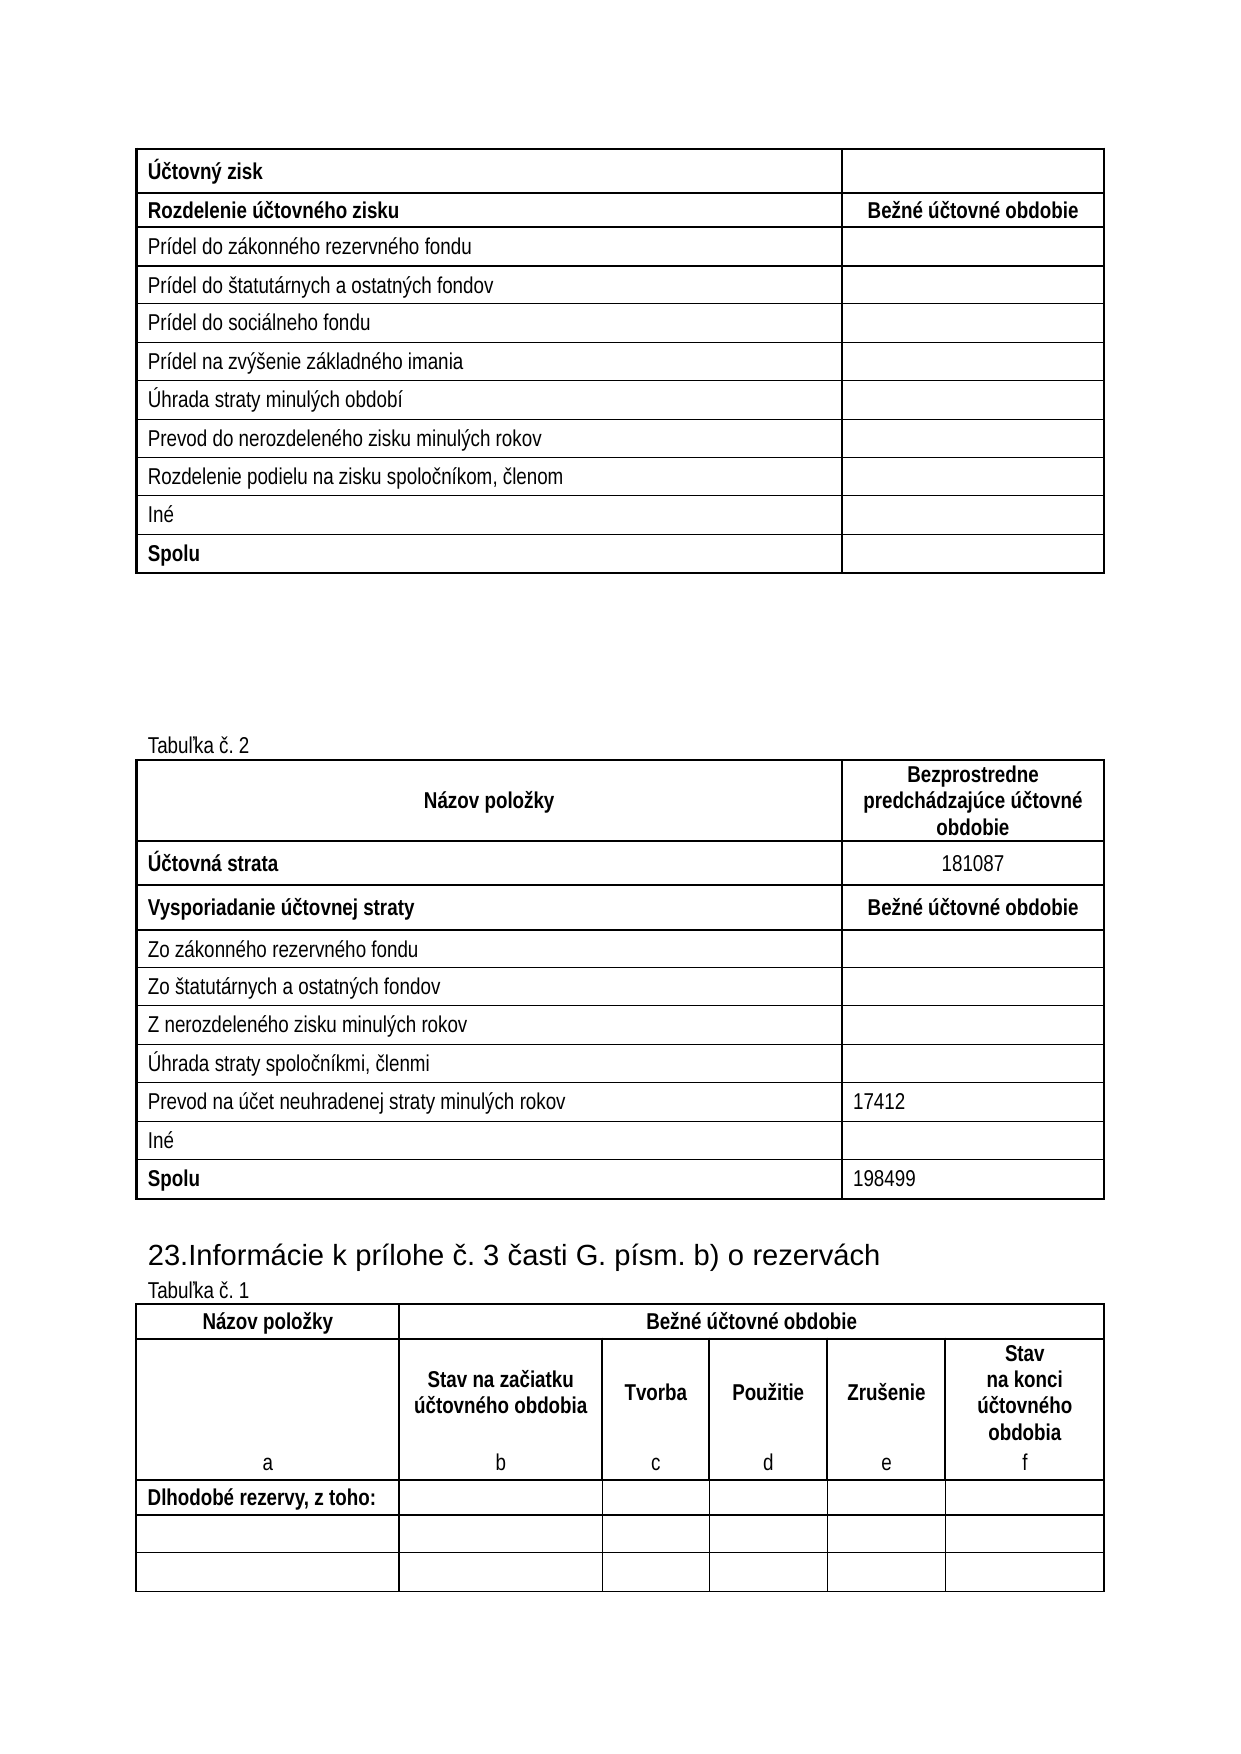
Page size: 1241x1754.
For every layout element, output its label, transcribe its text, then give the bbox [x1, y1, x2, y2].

table_cell [843, 968, 1103, 1005]
table_cell Zo zákonného rezervného fondu [138, 931, 841, 967]
table_cell Prídel do zákonného rezervného fondu [138, 228, 841, 265]
table_cell Prevod na účet neuhradenej straty minulých rokov [138, 1083, 841, 1121]
table_cell Úhrada straty minulých období [138, 381, 841, 418]
table_cell [843, 931, 1103, 967]
table_cell Účtovný zisk [138, 150, 841, 192]
table_cell Zrušenie [828, 1340, 944, 1445]
table_cell [843, 535, 1103, 572]
table_header Bežné účtovné obdobie [400, 1305, 1103, 1337]
table_cell Bežné účtovné obdobie [843, 194, 1103, 226]
table_cell [843, 381, 1103, 418]
table_cell [843, 458, 1103, 495]
table_cell [946, 1553, 1103, 1591]
table_cell Rozdelenie podielu na zisku spoločníkom, členom [138, 458, 841, 495]
table_cell Účtovná strata [138, 842, 841, 884]
table_cell c [603, 1445, 708, 1479]
table_cell [137, 1516, 398, 1552]
table_cell Dlhodobé rezervy, z toho: [137, 1481, 398, 1514]
table_cell [843, 267, 1103, 303]
table_cell Stav na začiatku účtovného obdobia [400, 1340, 601, 1445]
table_cell Spolu [138, 1160, 841, 1197]
table_cell Prevod do nerozdeleného zisku minulých rokov [138, 420, 841, 457]
table_header Bezprostredne predchádzajúce účtovné obdobie [843, 761, 1103, 840]
table_cell Rozdelenie účtovného zisku [138, 194, 841, 226]
table_cell [843, 150, 1103, 192]
table_cell Spolu [138, 535, 841, 572]
table_cell [710, 1481, 827, 1514]
table_cell Bežné účtovné obdobie [843, 886, 1103, 928]
table_cell Vysporiadanie účtovnej straty [138, 886, 841, 928]
table_cell Stav na konci účtovného obdobia [946, 1340, 1103, 1445]
table_cell [603, 1516, 709, 1552]
table_cell [843, 1122, 1103, 1159]
table_header Názov položky [137, 1305, 398, 1337]
table_cell 198499 [843, 1160, 1103, 1197]
table_cell Použitie [710, 1340, 826, 1445]
table_cell [710, 1553, 827, 1591]
table_cell 17412 [843, 1083, 1103, 1121]
table_cell [843, 304, 1103, 342]
table_cell [603, 1553, 709, 1591]
table_cell [137, 1553, 398, 1591]
table_cell Úhrada straty spoločníkmi, členmi [138, 1045, 841, 1082]
table_cell Zo štatutárnych a ostatných fondov [138, 968, 841, 1005]
table_cell a [137, 1445, 398, 1479]
table_cell f [946, 1445, 1103, 1479]
table_cell [710, 1516, 827, 1552]
table_cell [828, 1553, 945, 1591]
table_cell Prídel do štatutárnych a ostatných fondov [138, 267, 841, 303]
table_cell b [400, 1445, 601, 1479]
table_cell [843, 1006, 1103, 1044]
table_cell [946, 1516, 1103, 1552]
table_cell [400, 1481, 602, 1514]
table_cell Iné [138, 1122, 841, 1159]
table_cell [843, 496, 1103, 534]
table_cell [137, 1340, 398, 1445]
table_cell [843, 420, 1103, 457]
table_cell Tvorba [603, 1340, 708, 1445]
table_cell [400, 1516, 602, 1552]
table_cell [843, 228, 1103, 265]
table_cell Z nerozdeleného zisku minulých rokov [138, 1006, 841, 1044]
table_cell [400, 1553, 602, 1591]
table_cell [828, 1516, 945, 1552]
table_cell d [710, 1445, 826, 1479]
table_cell [828, 1481, 945, 1514]
table_cell [603, 1481, 709, 1514]
table_cell [843, 343, 1103, 380]
table_cell e [828, 1445, 944, 1479]
table_cell 181087 [843, 842, 1103, 884]
text Tabuľka č. 1 [148, 1277, 1093, 1303]
table_header Názov položky [138, 761, 841, 840]
table_cell Prídel do sociálneho fondu [138, 304, 841, 342]
title Informácie k prílohe č. 3 časti G. písm. b) o rezervách [148, 1238, 1093, 1272]
table_cell [843, 1045, 1103, 1082]
table_cell [946, 1481, 1103, 1514]
table_cell Iné [138, 496, 841, 534]
table_cell Prídel na zvýšenie základného imania [138, 343, 841, 380]
text Tabuľka č. 2 [148, 732, 1093, 759]
